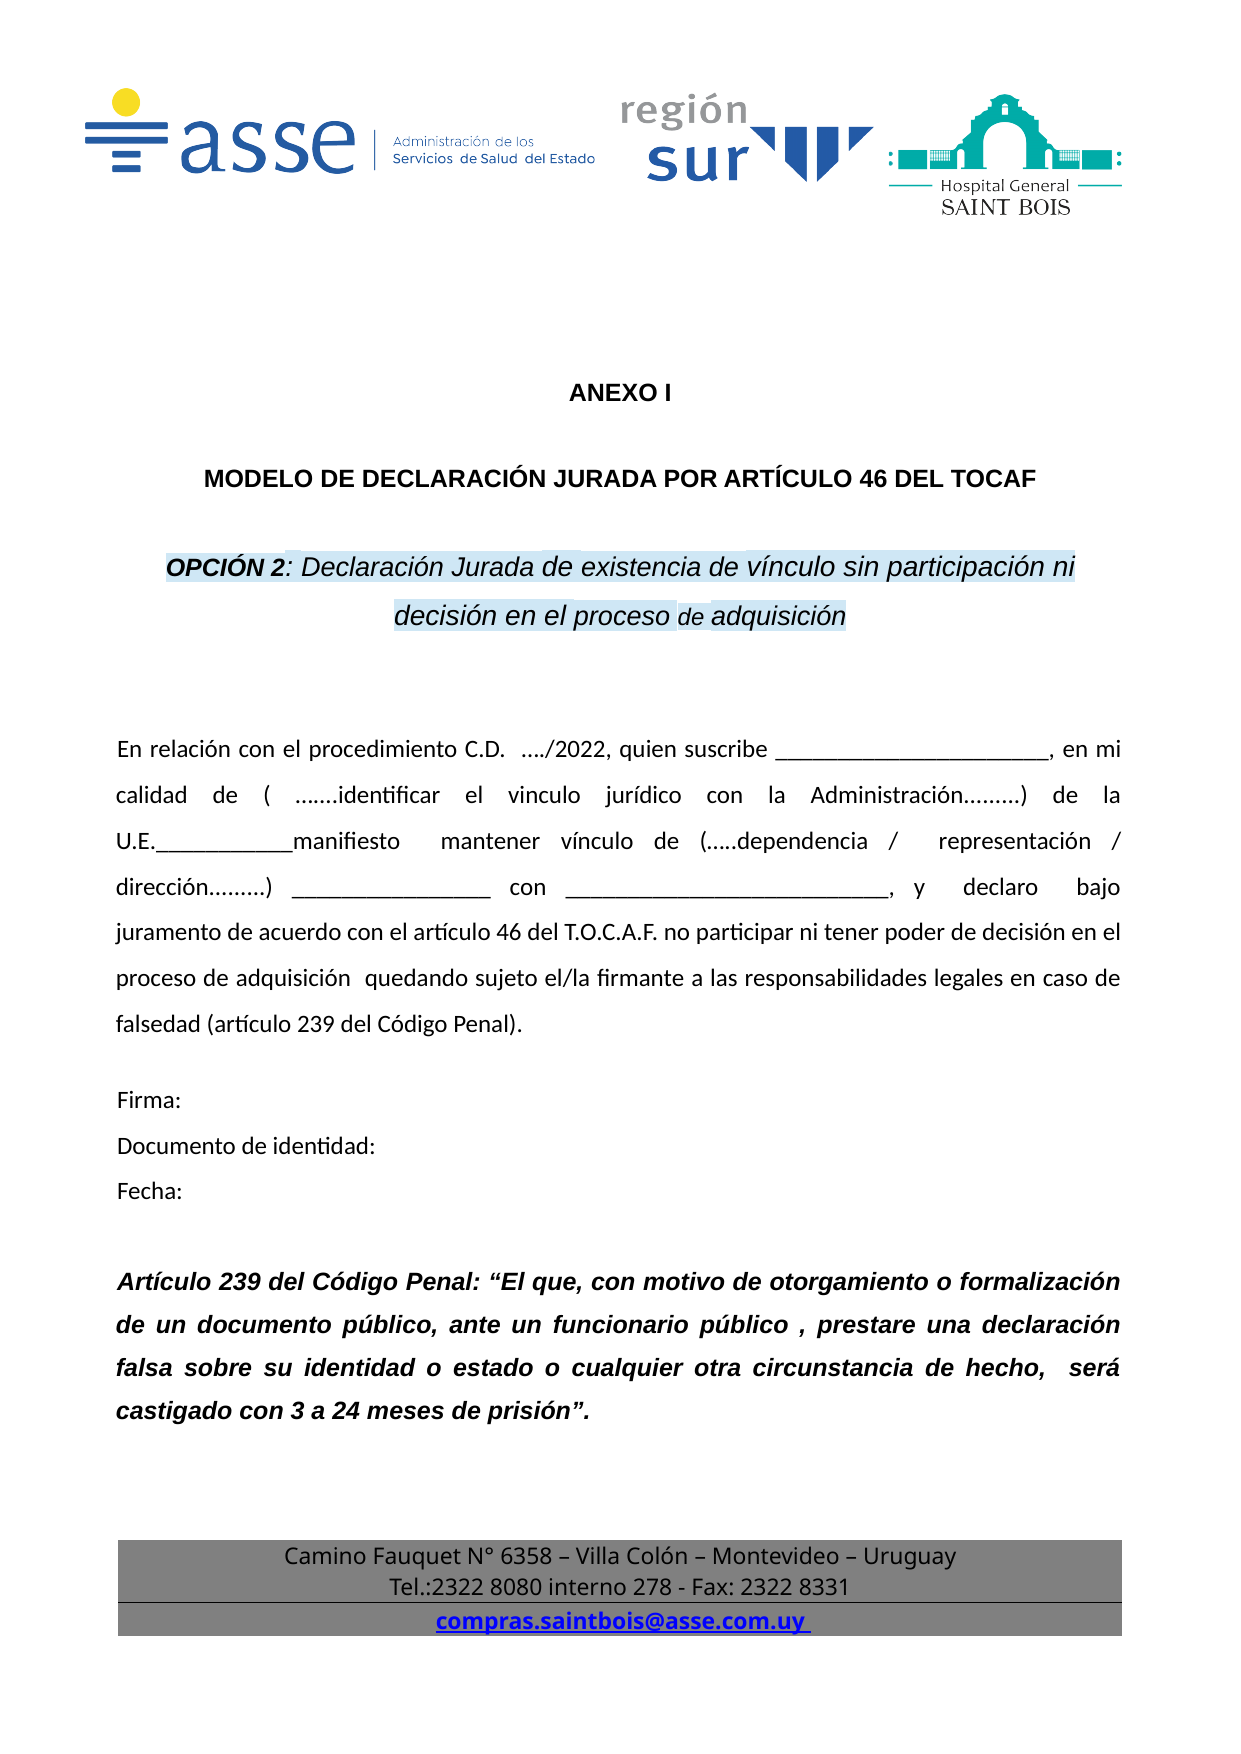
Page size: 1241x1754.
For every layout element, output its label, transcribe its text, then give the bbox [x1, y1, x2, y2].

picture [621, 92, 874, 182]
text MODELO DE DECLARACIÓN JURADA POR ARTÍCULO 46 DEL TOCAF [118, 464, 1122, 493]
text Fecha: [116, 1176, 1122, 1206]
text Documento de identidad: [116, 1130, 1122, 1160]
text ANEXO I [118, 378, 1122, 406]
text OPCIÓN 2: Declaración Jurada de existencia de vínculo sin participación ni decisión en el proceso de adquisición [118, 550, 1122, 631]
picture [888, 94, 1122, 215]
picture [85, 88, 595, 174]
text Firma: [116, 1084, 1122, 1114]
text Artículo 239 del Código Penal: “El que, con motivo de otorgamiento o formalización de un documento público, ante un funcionario público , prestare una declaración falsa sobre su identidad o estado o cualquier otra circunstancia de hecho, será castigado con 3 a 24 meses de prisión”. [116, 1267, 1122, 1425]
text En relación con el procedimiento C.D. …./2022, quien suscribe ______________________, en mi calidad de ( …....identificar el vinculo jurídico con la Administración.........) de la U.E.___________manifiesto mantener vínculo de (…..dependencia / representación / dirección.........) ________________ con __________________________, y declaro bajo juramento de acuerdo con el artículo 46 del T.O.C.A.F. no participar ni tener poder de decisión en el proceso de adquisición quedando sujeto el/la firmante a las responsabilidades legales en caso de falsedad (artículo 239 del Código Penal). [116, 733, 1122, 1038]
